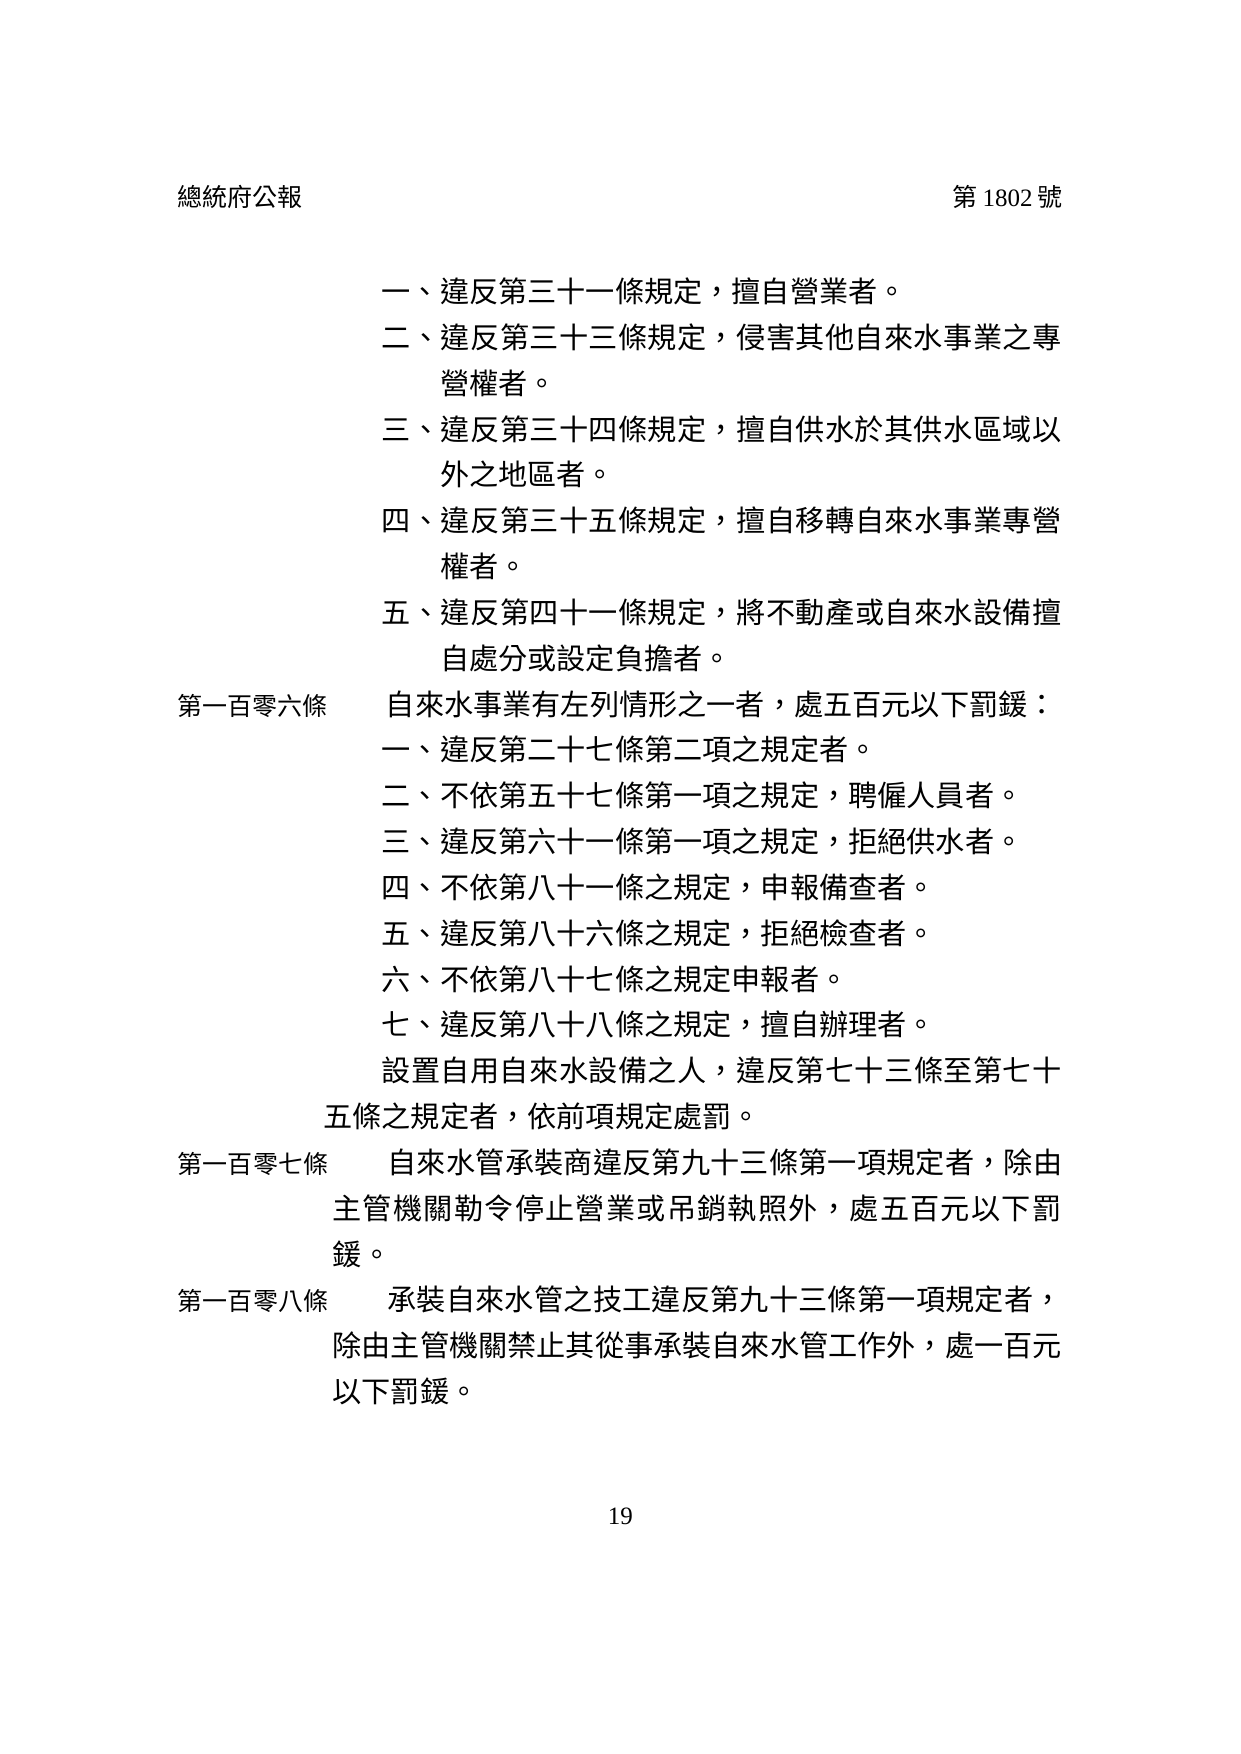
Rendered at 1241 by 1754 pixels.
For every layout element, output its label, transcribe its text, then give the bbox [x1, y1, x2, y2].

text 第一百零八條 承裝自來水管之技工違反第九十三條第一項規定者，除由主管機關禁止其從事承裝自來水管工作外，處一百元以下罰鍰。 [177, 1274, 1063, 1412]
text 四、不依第八十一條之規定，申報備查者。 [381, 862, 1063, 907]
text 第一百零六條 自來水事業有左列情形之一者，處五百元以下罰鍰： [177, 678, 1063, 724]
text 二、不依第五十七條第一項之規定，聘僱人員者。 [381, 770, 1063, 816]
text 三、違反第三十四條規定，擅自供水於其供水區域以外之地區者。 [381, 403, 1063, 495]
text 六、不依第八十七條之規定申報者。 [381, 953, 1063, 999]
text 第一百零七條 自來水管承裝商違反第九十三條第一項規定者，除由主管機關勒令停止營業或吊銷執照外，處五百元以下罰鍰。 [177, 1137, 1063, 1274]
text 二、違反第三十三條規定，侵害其他自來水事業之專營權者。 [381, 312, 1063, 403]
text 一、違反第二十七條第二項之規定者。 [381, 724, 1063, 770]
text 三、違反第六十一條第一項之規定，拒絕供水者。 [381, 816, 1063, 862]
text 設置自用自來水設備之人，違反第七十三條至第七十五條之規定者，依前項規定處罰。 [323, 1045, 1063, 1137]
text 七、違反第八十八條之規定，擅自辦理者。 [381, 999, 1063, 1045]
text 一、違反第三十一條規定，擅自營業者。 [381, 266, 1063, 312]
text 五、違反第八十六條之規定，拒絕檢查者。 [381, 907, 1063, 953]
text 五、違反第四十一條規定，將不動產或自來水設備擅自處分或設定負擔者。 [381, 587, 1063, 678]
text 四、違反第三十五條規定，擅自移轉自來水事業專營權者。 [381, 495, 1063, 587]
